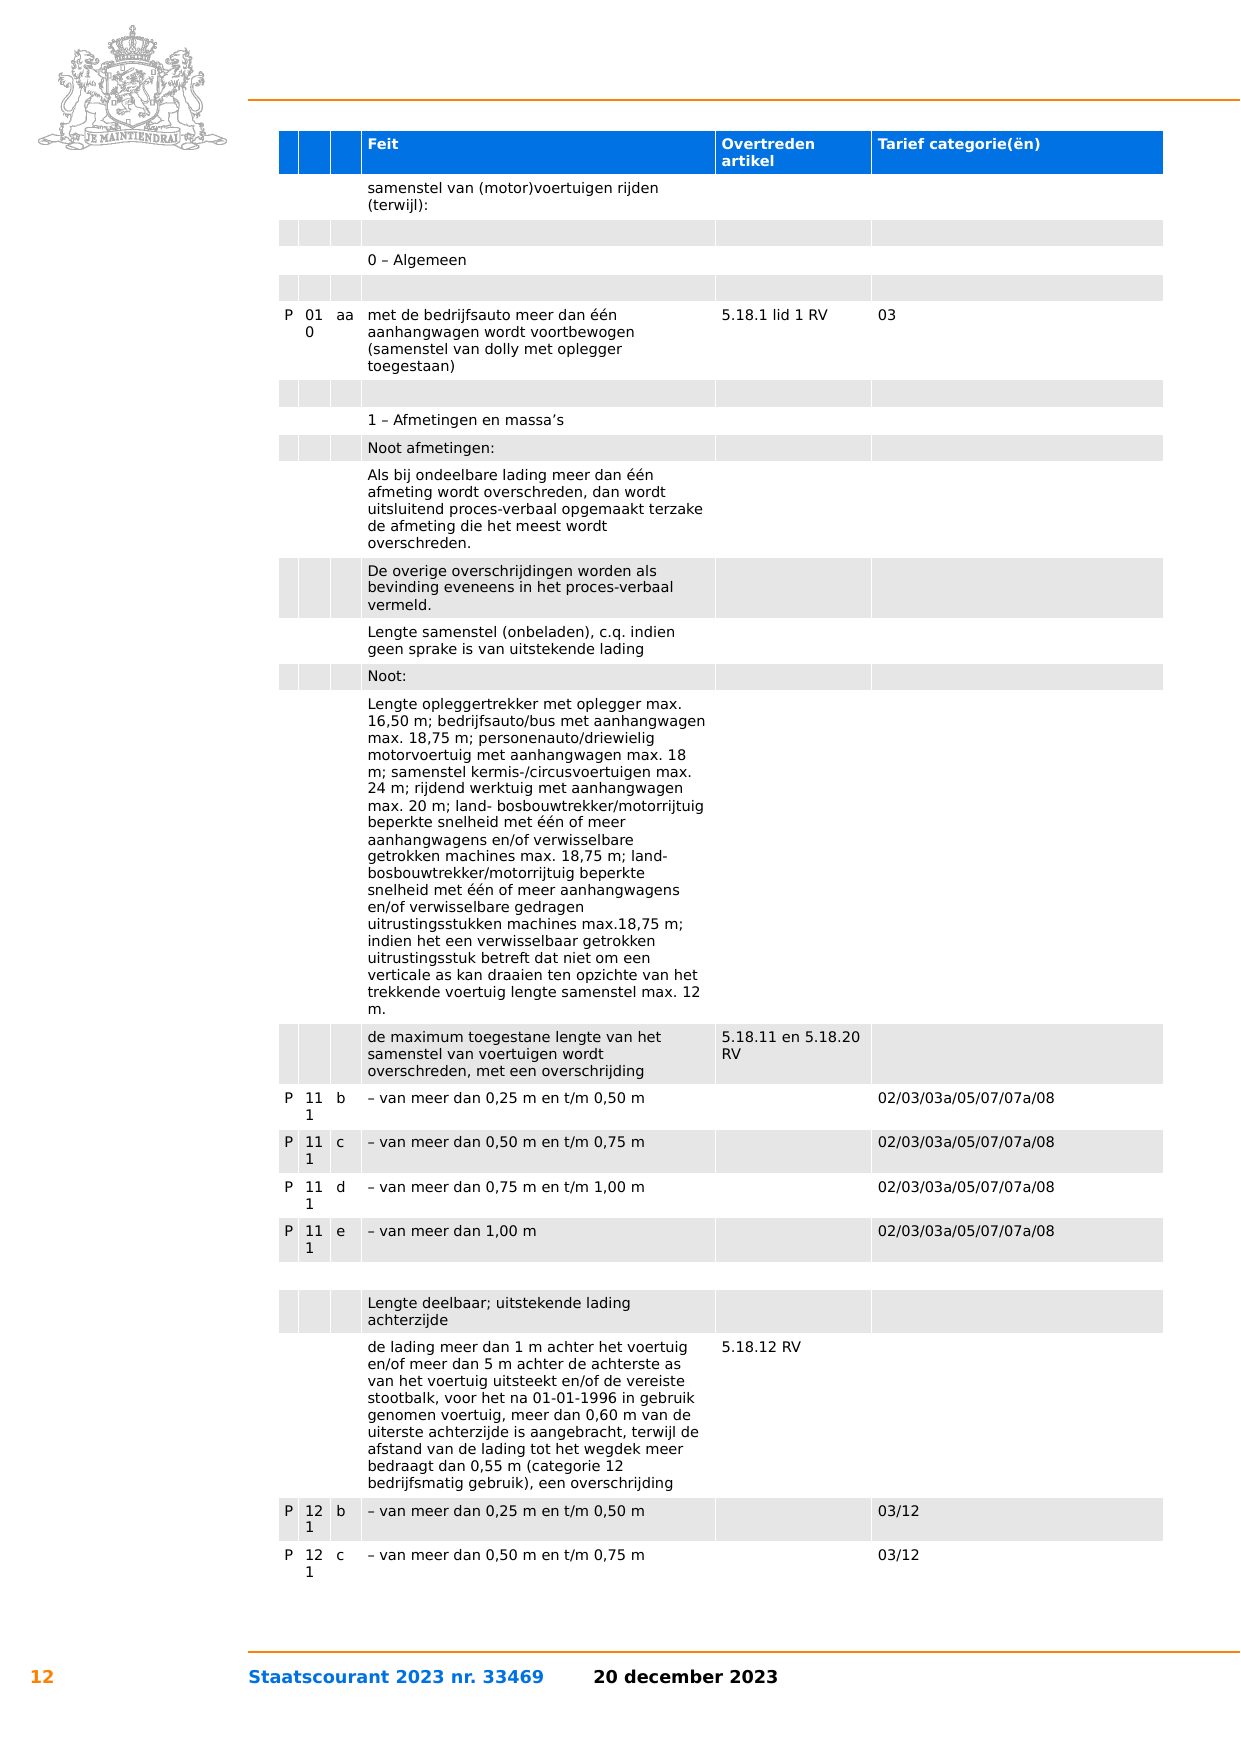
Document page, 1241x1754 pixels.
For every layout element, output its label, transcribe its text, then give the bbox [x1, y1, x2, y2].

table_cell [331, 175, 361, 219]
table_cell P [279, 1498, 298, 1541]
table_cell [299, 1024, 330, 1084]
table_cell [716, 619, 871, 662]
table_cell [331, 1335, 361, 1497]
table_cell [872, 619, 1163, 662]
table_cell Lengte deelbaar; uitstekende lading achterzijde [362, 1290, 715, 1333]
table_cell [279, 175, 298, 219]
table_cell Noot afmetingen: [362, 435, 715, 461]
table_cell [872, 435, 1163, 461]
table_cell P [279, 1218, 298, 1262]
table_header [299, 131, 330, 174]
picture [38, 25, 227, 150]
table_cell c [331, 1130, 361, 1173]
table_cell samenstel van (motor)voertuigen rijden (terwijl): [362, 175, 715, 219]
table_cell [362, 275, 715, 301]
table_header Overtreden artikel [716, 131, 871, 174]
table_cell b [331, 1085, 361, 1128]
table_cell [331, 463, 361, 557]
table_cell [872, 380, 1163, 407]
table_cell P [279, 1542, 298, 1585]
table_cell Lengte opleggertrekker met oplegger max. 16,50 m; bedrijfsauto/bus met aanhangwagen max. 18,75 m; personenauto/driewielig motorvoertuig met aanhangwagen max. 18 m; samenstel kermis-/circusvoertuigen max. 24 m; rijdend werktuig met aanhangwagen max. 20 m; land- bosbouwtrekker/motorrijtuig beperkte snelheid met één of meer aanhangwagens en/of verwisselbare getrokken machines max. 18,75 m; land- bosbouwtrekker/motorrijtuig beperkte snelheid met één of meer aanhangwagens en/of verwisselbare gedragen uitrustingsstukken machines max.18,75 m; indien het een verwisselbaar getrokken uitrustingsstuk betreft dat niet om een verticale as kan draaien ten opzichte van het trekkende voertuig lengte samenstel max. 12 m. [362, 691, 715, 1023]
table_cell [279, 558, 298, 618]
table_cell [872, 1290, 1163, 1333]
table_cell 5.18.12 RV [716, 1335, 871, 1497]
table_cell [716, 1130, 871, 1173]
table_cell – van meer dan 0,50 m en t/m 0,75 m [362, 1130, 715, 1173]
table_cell [716, 175, 871, 219]
table_cell 1 – Afmetingen en massa’s [362, 408, 715, 434]
table_cell de maximum toegestane lengte van het samenstel van voertuigen wordt overschreden, met een overschrijding [362, 1024, 715, 1084]
table_cell [716, 1218, 871, 1262]
table_cell [279, 619, 298, 662]
table_cell 111 [299, 1085, 330, 1128]
table_cell [299, 558, 330, 618]
table_cell [299, 220, 330, 246]
table_cell – van meer dan 1,00 m [362, 1218, 715, 1262]
table_cell [331, 408, 361, 434]
table_cell [279, 1335, 298, 1497]
table_cell [299, 1290, 330, 1333]
table_cell [331, 380, 361, 407]
table_cell [279, 220, 298, 246]
table_cell [716, 1498, 871, 1541]
table_cell [279, 463, 298, 557]
table_cell [716, 275, 871, 301]
table_cell [279, 247, 298, 273]
table_cell [716, 1263, 871, 1289]
table_cell c [331, 1542, 361, 1585]
table_cell [872, 175, 1163, 219]
table_cell Als bij ondeelbare lading meer dan één afmeting wordt overschreden, dan wordt uitsluitend proces-verbaal opgemaakt terzake de afmeting die het meest wordt overschreden. [362, 463, 715, 557]
table_cell [331, 664, 361, 690]
table_cell [716, 435, 871, 461]
table_cell 121 [299, 1542, 330, 1585]
table_cell [716, 691, 871, 1023]
table_cell [362, 1263, 715, 1289]
table_cell [279, 664, 298, 690]
table_cell [872, 220, 1163, 246]
table_cell 02/03/03a/05/07/07a/08 [872, 1174, 1163, 1217]
table_cell P [279, 1174, 298, 1217]
table_cell [299, 408, 330, 434]
table_cell [331, 1290, 361, 1333]
table_cell [362, 380, 715, 407]
table_cell [299, 691, 330, 1023]
table_cell 5.18.11 en 5.18.20 RV [716, 1024, 871, 1084]
table_cell 111 [299, 1130, 330, 1173]
table_cell b [331, 1498, 361, 1541]
table_cell [716, 1174, 871, 1217]
table_header Feit [362, 131, 715, 174]
table_cell [279, 435, 298, 461]
table_cell [279, 1024, 298, 1084]
table_cell [299, 463, 330, 557]
table_cell [872, 1263, 1163, 1289]
table_cell [716, 558, 871, 618]
table_cell [872, 1024, 1163, 1084]
table_cell [331, 1263, 361, 1289]
table_cell [872, 408, 1163, 434]
table_cell 02/03/03a/05/07/07a/08 [872, 1085, 1163, 1128]
table_cell [716, 380, 871, 407]
table_cell 02/03/03a/05/07/07a/08 [872, 1130, 1163, 1173]
table_cell [716, 664, 871, 690]
table_cell 03 [872, 302, 1163, 379]
table_cell P [279, 1130, 298, 1173]
table_cell [299, 275, 330, 301]
table_cell [279, 1263, 298, 1289]
table_cell – van meer dan 0,25 m en t/m 0,50 m [362, 1085, 715, 1128]
table_cell [716, 1542, 871, 1585]
table_cell e [331, 1218, 361, 1262]
table_cell [331, 435, 361, 461]
table_cell [279, 275, 298, 301]
table_cell [331, 691, 361, 1023]
table_cell 03/12 [872, 1498, 1163, 1541]
table_cell [299, 435, 330, 461]
table_cell [299, 619, 330, 662]
table_cell [331, 247, 361, 273]
table_cell 03/12 [872, 1542, 1163, 1585]
table_cell [872, 275, 1163, 301]
table_header [279, 131, 298, 174]
table_cell [872, 691, 1163, 1023]
table_cell – van meer dan 0,25 m en t/m 0,50 m [362, 1498, 715, 1541]
table_cell 121 [299, 1498, 330, 1541]
table_cell Noot: [362, 664, 715, 690]
table_cell [279, 1290, 298, 1333]
table_cell [299, 380, 330, 407]
table_cell [716, 463, 871, 557]
table_cell De overige overschrijdingen worden als bevinding eveneens in het proces-verbaal vermeld. [362, 558, 715, 618]
table_cell [331, 558, 361, 618]
table_cell [716, 247, 871, 273]
table_cell [872, 247, 1163, 273]
table_cell 0 – Algemeen [362, 247, 715, 273]
table_cell 5.18.1 lid 1 RV [716, 302, 871, 379]
table_cell [299, 1263, 330, 1289]
table_cell [331, 220, 361, 246]
table_cell [872, 463, 1163, 557]
table_cell [331, 619, 361, 662]
table_cell 111 [299, 1174, 330, 1217]
table_cell Lengte samenstel (onbeladen), c.q. indien geen sprake is van uitstekende lading [362, 619, 715, 662]
table_cell [299, 1335, 330, 1497]
table_cell 111 [299, 1218, 330, 1262]
table_header [331, 131, 361, 174]
table_cell [716, 1085, 871, 1128]
table_header Tarief categorie(ën) [872, 131, 1163, 174]
table_cell [331, 1024, 361, 1084]
table_cell [279, 408, 298, 434]
table_cell [279, 380, 298, 407]
table_cell – van meer dan 0,75 m en t/m 1,00 m [362, 1174, 715, 1217]
table_cell [716, 408, 871, 434]
table_cell [872, 1335, 1163, 1497]
table_cell aa [331, 302, 361, 379]
table_cell [872, 558, 1163, 618]
table_cell [716, 220, 871, 246]
table_cell d [331, 1174, 361, 1217]
table_cell de lading meer dan 1 m achter het voertuig en/of meer dan 5 m achter de achterste as van het voertuig uitsteekt en/of de vereiste stootbalk, voor het na 01-01-1996 in gebruik genomen voertuig, meer dan 0,60 m van de uiterste achterzijde is aangebracht, terwijl de afstand van de lading tot het wegdek meer bedraagt dan 0,55 m (categorie 12 bedrijfsmatig gebruik), een overschrijding [362, 1335, 715, 1497]
table_cell [299, 664, 330, 690]
table_cell P [279, 302, 298, 379]
table_cell [299, 247, 330, 273]
table_cell [362, 220, 715, 246]
table_cell [716, 1290, 871, 1333]
table_cell 010 [299, 302, 330, 379]
table_cell P [279, 1085, 298, 1128]
table_cell [299, 175, 330, 219]
table_cell [331, 275, 361, 301]
table_cell met de bedrijfsauto meer dan één aanhangwagen wordt voortbewogen (samenstel van dolly met oplegger toegestaan) [362, 302, 715, 379]
table_cell [279, 691, 298, 1023]
table_cell [872, 664, 1163, 690]
table_cell 02/03/03a/05/07/07a/08 [872, 1218, 1163, 1262]
table_cell – van meer dan 0,50 m en t/m 0,75 m [362, 1542, 715, 1585]
